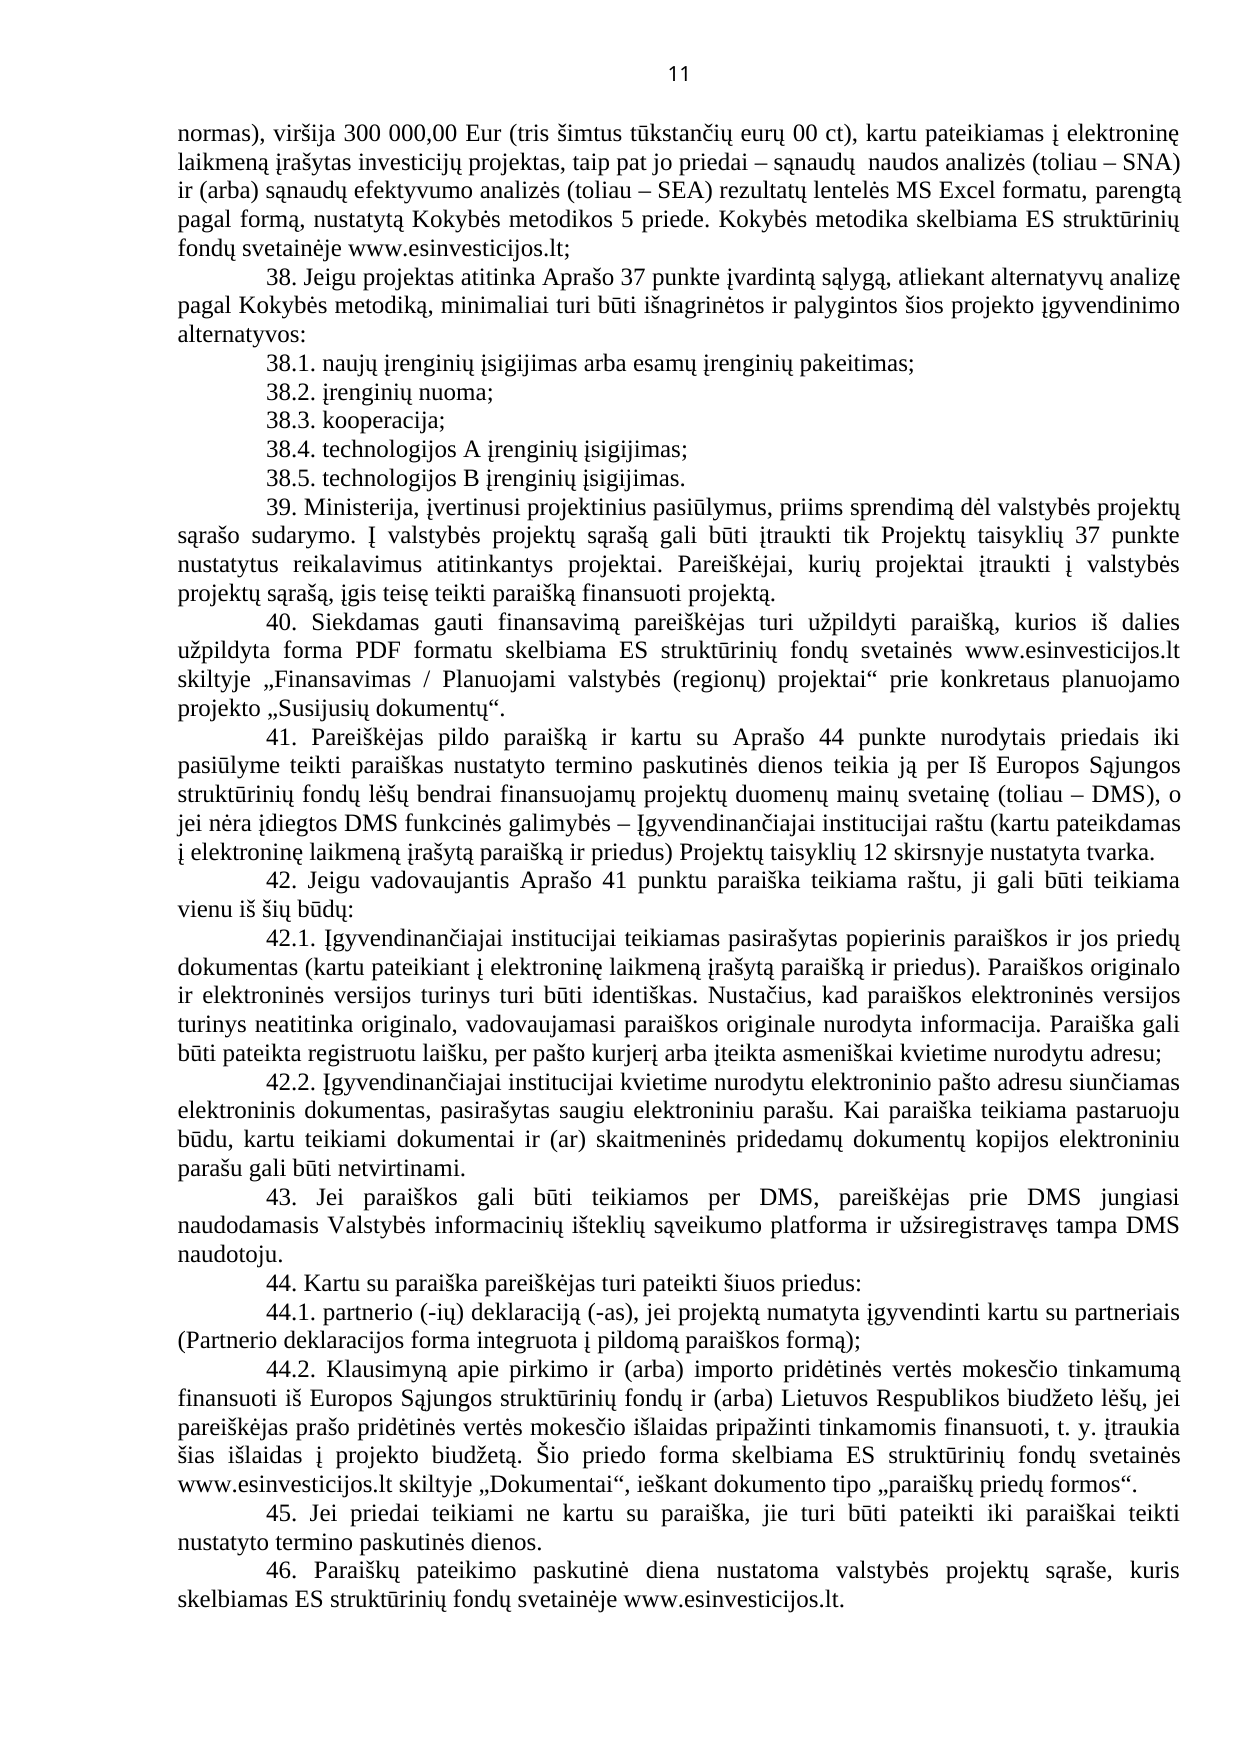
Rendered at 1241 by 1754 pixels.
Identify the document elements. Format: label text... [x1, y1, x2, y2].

text 44.2. Klausimyną apie pirkimo ir (arba) importo pridėtinės vertės mokesčio tinkamumą finansuoti iš Europos Sąjungos struktūrinių fondų ir (arba) Lietuvos Respublikos biudžeto lėšų, jei pareiškėjas prašo pridėtinės vertės mokesčio išlaidas pripažinti tinkamomis finansuoti, t. y. įtraukia šias išlaidas į projekto biudžetą. Šio priedo forma skelbiama ES struktūrinių fondų svetainės www.esinvesticijos.lt skiltyje „Dokumentai“, ieškant dokumento tipo „paraiškų priedų formos“. [177, 1354, 1181, 1498]
text 44.1. partnerio (-ių) deklaraciją (-as), jei projektą numatyta įgyvendinti kartu su partneriais (Partnerio deklaracijos forma integruota į pildomą paraiškos formą); [177, 1297, 1181, 1354]
text 46. Paraiškų pateikimo paskutinė diena nustatoma valstybės projektų sąraše, kuris skelbiamas ES struktūrinių fondų svetainėje www.esinvesticijos.lt. [177, 1556, 1181, 1613]
text 38.3. kooperacija; [177, 406, 1181, 434]
text 42.2. Įgyvendinančiajai institucijai kvietime nurodytu elektroninio pašto adresu siunčiamas elektroninis dokumentas, pasirašytas saugiu elektroniniu parašu. Kai paraiška teikiama pastaruoju būdu, kartu teikiami dokumentai ir (ar) skaitmeninės pridedamų dokumentų kopijos elektroniniu parašu gali būti netvirtinami. [177, 1067, 1181, 1182]
text 38.5. technologijos B įrenginių įsigijimas. [177, 463, 1181, 492]
text 43. Jei paraiškos gali būti teikiamos per DMS, pareiškėjas prie DMS jungiasi naudodamasis Valstybės informacinių išteklių sąveikumo platforma ir užsiregistravęs tampa DMS naudotoju. [177, 1182, 1181, 1268]
text 45. Jei priedai teikiami ne kartu su paraiška, jie turi būti pateikti iki paraiškai teikti nustatyto termino paskutinės dienos. [177, 1498, 1181, 1556]
text 38.1. naujų įrenginių įsigijimas arba esamų įrenginių pakeitimas; [177, 348, 1181, 377]
text 38. Jeigu projektas atitinka Aprašo 37 punkte įvardintą sąlygą, atliekant alternatyvų analizę pagal Kokybės metodiką, minimaliai turi būti išnagrinėtos ir palygintos šios projekto įgyvendinimo alternatyvos: [177, 262, 1181, 348]
text 44. Kartu su paraiška pareiškėjas turi pateikti šiuos priedus: [177, 1268, 1181, 1297]
text 40. Siekdamas gauti finansavimą pareiškėjas turi užpildyti paraišką, kurios iš dalies užpildyta forma PDF formatu skelbiama ES struktūrinių fondų svetainės www.esinvesticijos.lt skiltyje „Finansavimas / Planuojami valstybės (regionų) projektai“ prie konkretaus planuojamo projekto „Susijusių dokumentų“. [177, 607, 1181, 722]
text 42. Jeigu vadovaujantis Aprašo 41 punktu paraiška teikiama raštu, ji gali būti teikiama vienu iš šių būdų: [177, 866, 1181, 923]
text 38.4. technologijos A įrenginių įsigijimas; [177, 434, 1181, 463]
text 41. Pareiškėjas pildo paraišką ir kartu su Aprašo 44 punkte nurodytais priedais iki pasiūlyme teikti paraiškas nustatyto termino paskutinės dienos teikia ją per Iš Europos Sąjungos struktūrinių fondų lėšų bendrai finansuojamų projektų duomenų mainų svetainę (toliau – DMS), o jei nėra įdiegtos DMS funkcinės galimybės – Įgyvendinančiajai institucijai raštu (kartu pateikdamas į elektroninę laikmeną įrašytą paraišką ir priedus) Projektų taisyklių 12 skirsnyje nustatyta tvarka. [177, 722, 1181, 866]
text 42.1. Įgyvendinančiajai institucijai teikiamas pasirašytas popierinis paraiškos ir jos priedų dokumentas (kartu pateikiant į elektroninę laikmeną įrašytą paraišką ir priedus). Paraiškos originalo ir elektroninės versijos turinys turi būti identiškas. Nustačius, kad paraiškos elektroninės versijos turinys neatitinka originalo, vadovaujamasi paraiškos originale nurodyta informacija. Paraiška gali būti pateikta registruotu laišku, per pašto kurjerį arba įteikta asmeniškai kvietime nurodytu adresu; [177, 923, 1181, 1067]
text 38.2. įrenginių nuoma; [177, 377, 1181, 406]
text 39. Ministerija, įvertinusi projektinius pasiūlymus, priims sprendimą dėl valstybės projektų sąrašo sudarymo. Į valstybės projektų sąrašą gali būti įtraukti tik Projektų taisyklių 37 punkte nustatytus reikalavimus atitinkantys projektai. Pareiškėjai, kurių projektai įtraukti į valstybės projektų sąrašą, įgis teisę teikti paraišką finansuoti projektą. [177, 492, 1181, 607]
text normas), viršija 300 000,00 Eur (tris šimtus tūkstančių eurų 00 ct), kartu pateikiamas į elektroninę laikmeną įrašytas investicijų projektas, taip pat jo priedai – sąnaudų naudos analizės (toliau – SNA) ir (arba) sąnaudų efektyvumo analizės (toliau – SEA) rezultatų lentelės MS Excel formatu, parengtą pagal formą, nustatytą Kokybės metodikos 5 priede. Kokybės metodika skelbiama ES struktūrinių fondų svetainėje www.esinvesticijos.lt; [177, 118, 1181, 262]
